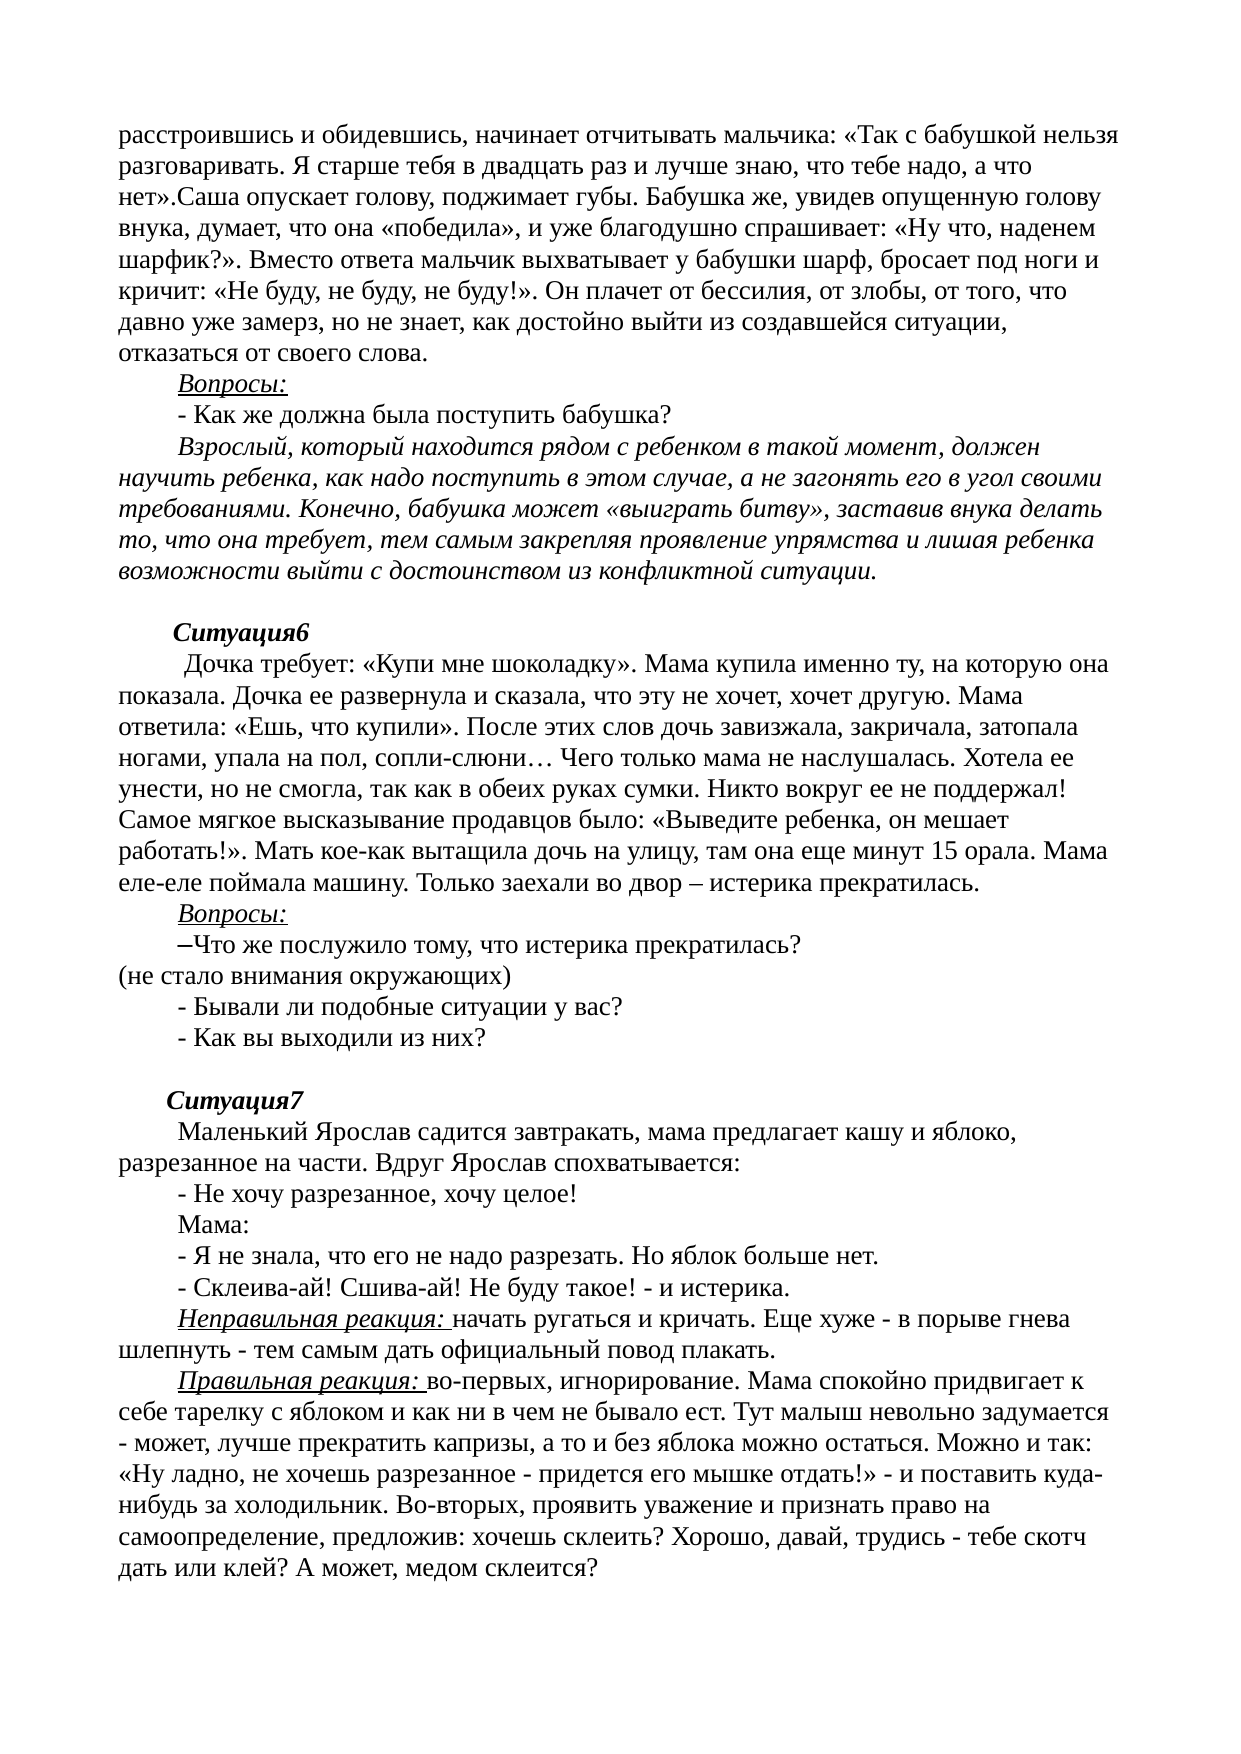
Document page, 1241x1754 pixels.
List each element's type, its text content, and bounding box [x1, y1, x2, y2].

text Вопросы: [118, 897, 1122, 928]
text Ситуация7 [166, 1084, 1122, 1115]
text - Не хочу разрезанное, хочу целое! [118, 1177, 1122, 1208]
list Что же послужило тому, что истерика прекратилась? [118, 928, 1122, 959]
text Дочка требует: «Купи мне шоколадку». Мама купила именно ту, на которую она показала. Дочка ее развернула и сказала, что эту не хочет, хочет другую. Мама ответила: «Ешь, что купили». После этих слов дочь завизжала, закричала, затопала ногами, упала на пол, сопли-слюни… Чего только мама не наслушалась. Хотела ее унести, но не смогла, так как в обеих руках сумки. Никто вокруг ее не поддержал! Самое мягкое высказывание продавцов было: «Выведите ребенка, он мешает работать!». Мать кое-как вытащила дочь на улицу, там она еще минут 15 орала. Мама еле-еле поймала машину. Только заехали во двор – истерика прекратилась. [118, 648, 1122, 897]
text расстроившись и обидевшись, начинает отчитывать мальчика: «Так с бабушкой нельзя разговаривать. Я старше тебя в двадцать раз и лучше знаю, что тебе надо, а что нет».Саша опускает голову, поджимает губы. Бабушка же, увидев опущенную голову внука, думает, что она «победила», и уже благодушно спрашивает: «Ну что, наденем шарфик?». Вместо ответа мальчик выхватывает у бабушки шарф, бросает под ноги и кричит: «Не буду, не буду, не буду!». Он плачет от бессилия, от злобы, от того, что давно уже замерз, но не знает, как достойно выйти из создавшейся ситуации, отказаться от своего слова. [118, 118, 1122, 367]
text Ситуация6 [173, 616, 1122, 648]
text - Я не знала, что его не надо разрезать. Но яблок больше нет. [118, 1239, 1122, 1271]
text Взрослый, который находится рядом с ребенком в такой момент, должен научить ребенка, как надо поступить в этом случае, а не загонять его в угол своими требованиями. Конечно, бабушка может «выиграть битву», заставив внука делать то, что она требует, тем самым закрепляя проявление упрямства и лишая ребенка возможности выйти с достоинством из конфликтной ситуации. [118, 429, 1122, 585]
text Маленький Ярослав садится завтракать, мама предлагает кашу и яблоко, разрезанное на части. Вдруг Ярослав спохватывается: [118, 1115, 1122, 1177]
text Вопросы: [118, 367, 1122, 398]
text - Как же должна была поступить бабушка? [118, 398, 1122, 429]
text - Бывали ли подобные ситуации у вас? [118, 990, 1122, 1021]
text - Склеива-ай! Сшива-ай! Не буду такое! - и истерика. [118, 1271, 1122, 1302]
text Мама: [118, 1208, 1122, 1239]
text Правильная реакция: во-первых, игнорирование. Мама спокойно придвигает к себе тарелку с яблоком и как ни в чем не бывало ест. Тут малыш невольно задумается - может, лучше прекратить капризы, а то и без яблока можно остаться. Можно и так: «Ну ладно, не хочешь разрезанное - придется его мышке отдать!» - и поставить куда-нибудь за холодильник. Во-вторых, проявить уважение и признать право на самоопределение, предложив: хочешь склеить? Хорошо, давай, трудись - тебе скотч дать или клей? А может, медом склеится? [118, 1364, 1122, 1582]
text Неправильная реакция: начать ругаться и кричать. Еще хуже - в порыве гнева шлепнуть - тем самым дать официальный повод плакать. [118, 1302, 1122, 1364]
list (не стало внимания окружающих) [118, 959, 1122, 990]
text - Как вы выходили из них? [118, 1021, 1122, 1053]
